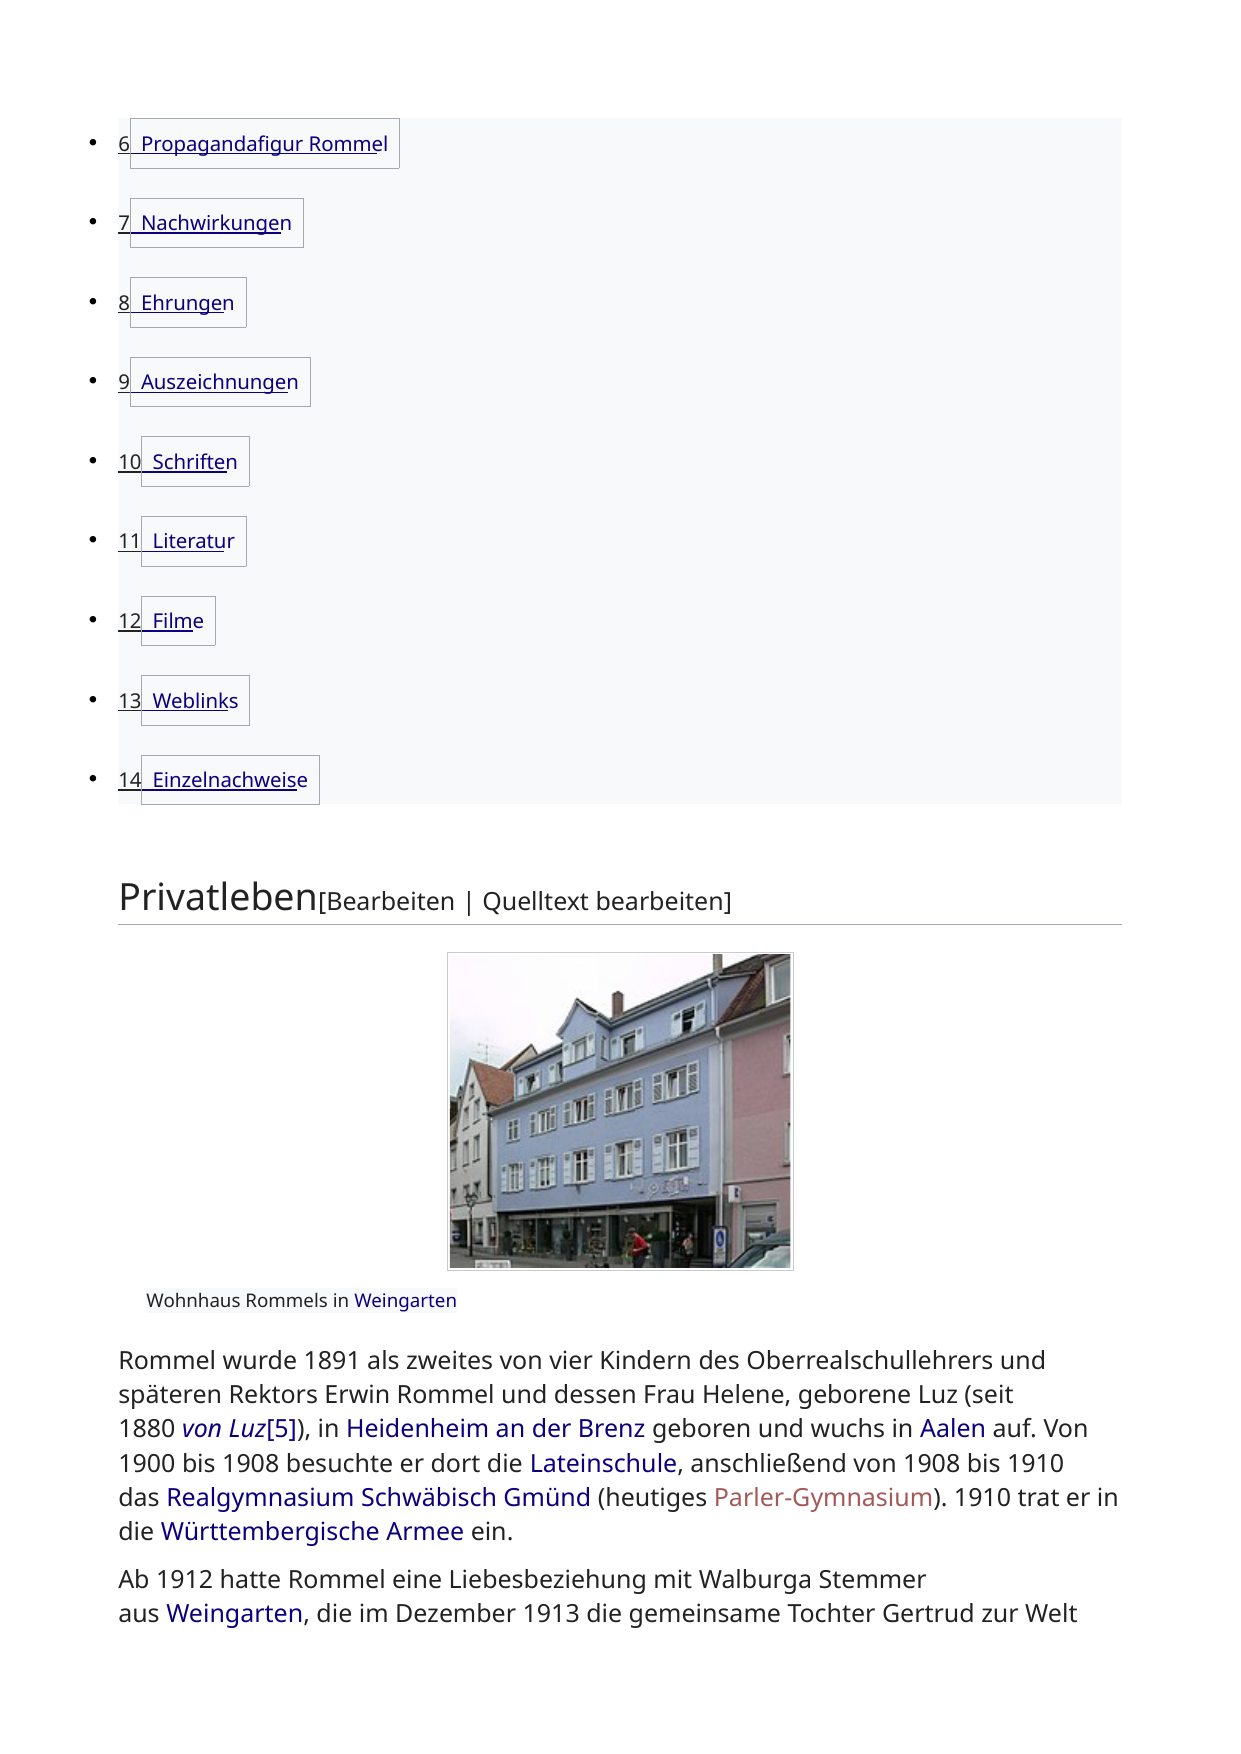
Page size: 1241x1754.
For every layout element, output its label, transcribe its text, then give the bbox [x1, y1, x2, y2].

list 12 [118, 596, 141, 630]
list 11 [118, 516, 141, 551]
subtitle Privatleben[Bearbeiten | Quelltext bearbeiten] [118, 870, 1122, 924]
list [118, 711, 141, 725]
list Ehrungen [131, 278, 246, 327]
list Schriften [142, 437, 249, 486]
list [304, 198, 1122, 247]
list [118, 473, 141, 486]
list Auszeichnungen [131, 358, 310, 406]
list 14 [118, 755, 141, 789]
list [118, 552, 141, 566]
list Einzelnachweise [142, 756, 319, 804]
list [216, 596, 1122, 645]
list Weblinks [142, 676, 249, 725]
list [250, 436, 1122, 486]
list Propagandafigur Rommel [131, 119, 399, 168]
list 13 [118, 675, 141, 710]
list 6 [118, 118, 130, 153]
list 9 [118, 357, 130, 392]
list 7 [118, 198, 130, 232]
text Ab 1912 hatte Rommel eine Liebesbeziehung mit Walburga Stemmer aus Weingarten, die im Dezember 1913 die gemeinsame Tochter Gertrud zur Welt [118, 1562, 1122, 1630]
text Rommel wurde 1891 als zweites von vier Kindern des Oberrealschullehrers und späteren Rektors Erwin Rommel und dessen Frau Helene, geborene Luz (seit 1880 von Luz[5]), in Heidenheim an der Brenz geboren und wuchs in Aalen auf. Von 1900 bis 1908 besuchte er dort die Lateinschule, anschließend von 1908 bis 1910 das Realgymnasium Schwäbisch Gmünd (heutiges Parler-Gymnasium). 1910 trat er in die Württembergische Armee ein. [118, 1343, 1122, 1547]
list [320, 755, 1122, 804]
list [250, 675, 1122, 725]
list 10 [118, 436, 141, 471]
list [247, 516, 1122, 566]
list [118, 632, 141, 645]
list [400, 118, 1122, 168]
list [247, 277, 1122, 327]
text Wohnhaus Rommels in Weingarten [123, 1288, 1122, 1313]
picture [449, 954, 791, 1268]
list Literatur [142, 517, 246, 566]
list 8 [118, 277, 130, 312]
list [311, 357, 1122, 407]
list Nachwirkungen [131, 199, 303, 247]
list Filme [142, 597, 215, 645]
